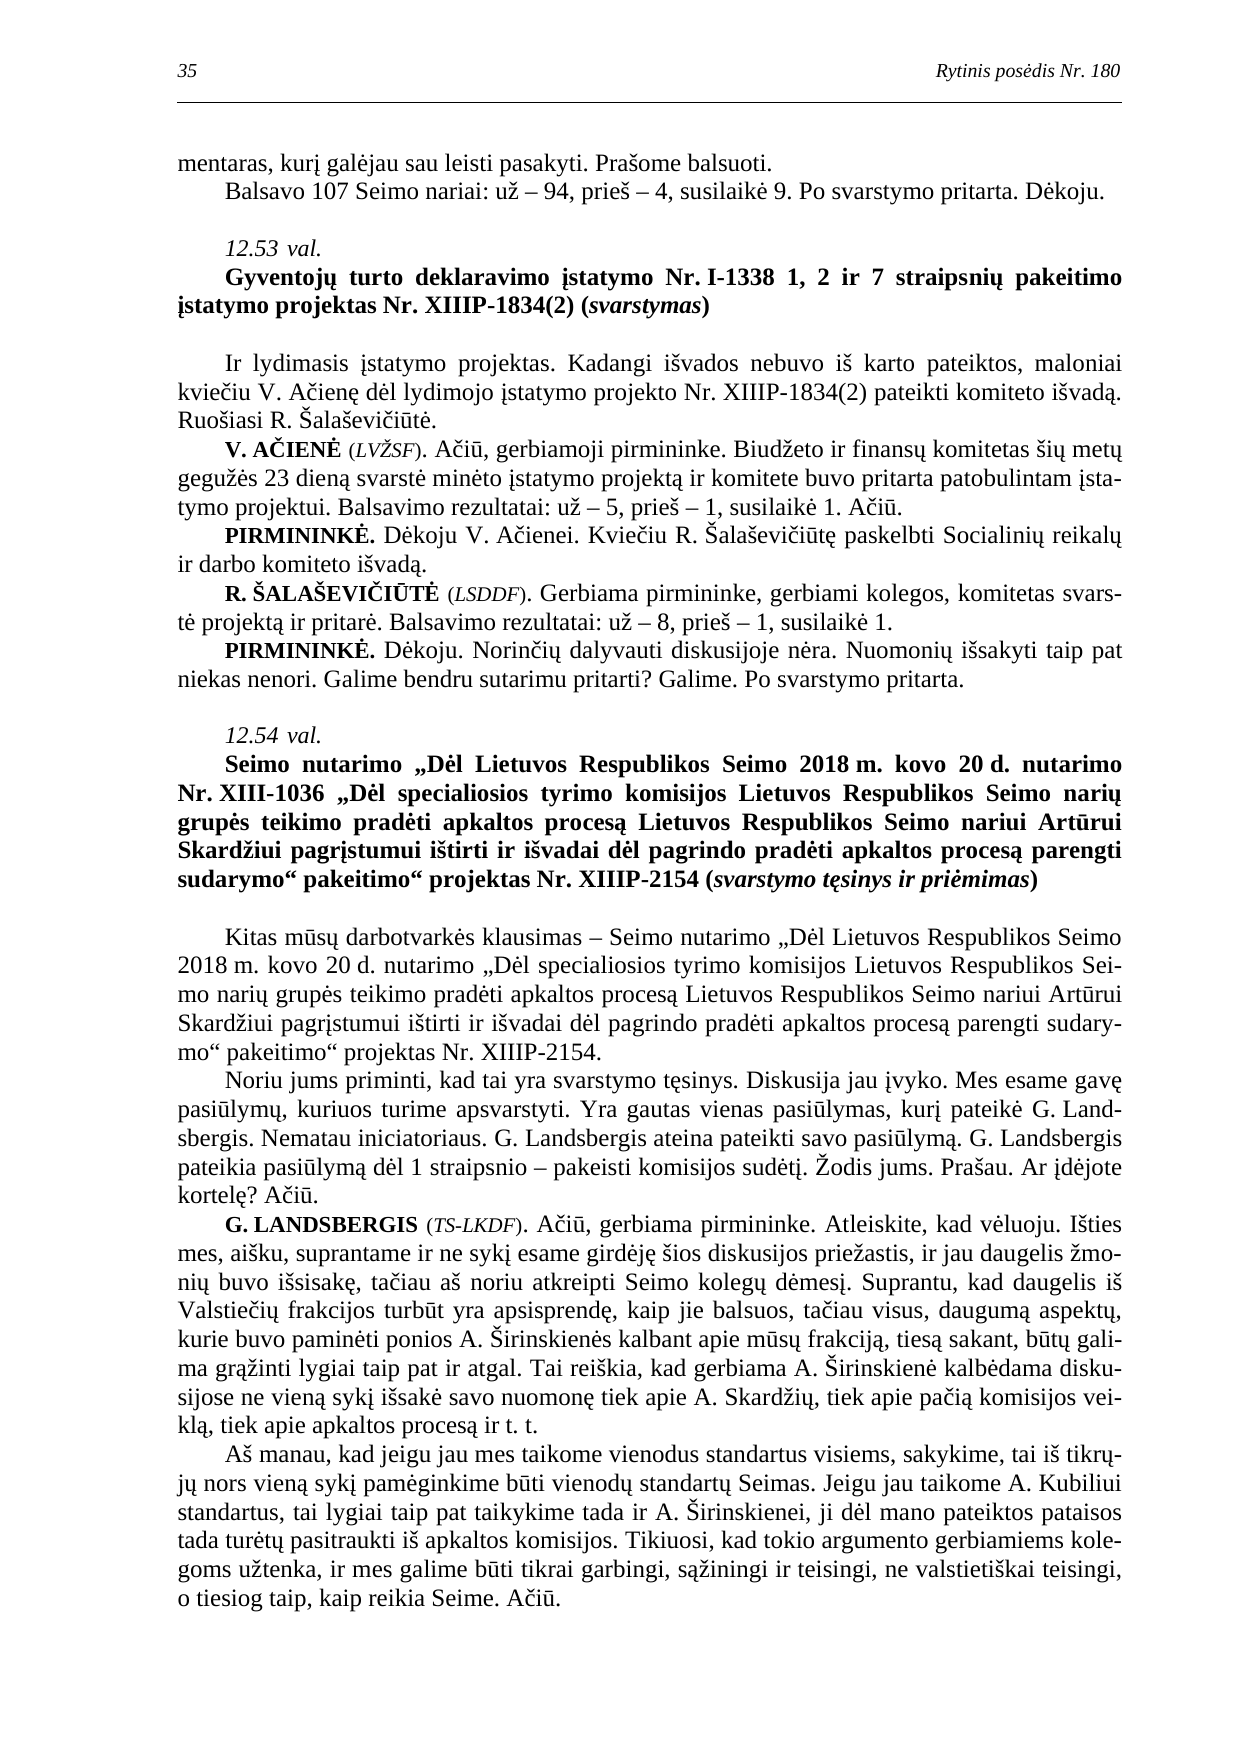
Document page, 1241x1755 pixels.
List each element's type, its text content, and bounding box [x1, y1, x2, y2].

text PIRMININKĖ. Dė­ko­ju V. Ačie­nei. Kvie­čiu R. Ša­la­še­vi­čiū­tę pa­skelb­ti So­cia­li­nių rei­ka­lų ir dar­bo ko­mi­te­to iš­va­dą. [177, 520, 1122, 578]
text Ki­tas mū­sų dar­bo­tvarkės klau­si­mas – Sei­mo nu­ta­ri­mo „Dėl Lie­tu­vos Res­pub­li­kos Sei­mo 2018 m. ko­vo 20 d. nu­ta­ri­mo „Dėl spe­cia­lio­sios ty­ri­mo ko­mi­si­jos Lie­tu­vos Res­pub­li­kos Sei­mo na­rių gru­pės tei­ki­mo pra­dė­ti ap­kal­tos pro­ce­są Lie­tu­vos Res­pub­li­kos Sei­mo na­riui Ar­tū­rui Skar­džiui pa­grįs­tu­mui iš­tir­ti ir iš­va­dai dėl pa­grin­do pra­dė­ti ap­kal­tos pro­ce­są pa­reng­ti su­da­ry­mo“ pa­kei­ti­mo“ pro­jek­tas Nr. XIIIP-2154. [177, 922, 1122, 1065]
text 12.53 val. [224, 234, 1122, 262]
text G. LANDSBERGIS (TS-LKDF). Ačiū, ger­bia­ma pir­mi­nin­ke. At­leis­ki­te, kad vė­luo­ju. Iš­ties mes, aiš­ku, su­pran­ta­me ir ne sy­kį esa­me gir­dė­ję šios dis­ku­si­jos prie­žas­tis, ir jau dau­ge­lis žmo­nių bu­vo iš­si­sa­kę, ta­čiau aš no­riu at­kreip­ti Sei­mo ko­le­gų dė­me­sį. Su­pran­tu, kad dau­ge­lis iš Vals­tie­čių frak­ci­jos tur­būt yra ap­si­spren­dę, kaip jie bal­suos, ta­čiau vi­sus, dau­gu­mą as­pek­tų, ku­rie bu­vo pa­mi­nė­ti po­nios A. Ši­rins­kie­nės kal­bant apie mū­sų frak­ci­ją, tie­są sa­kant, bū­tų ga­li­ma grą­žin­ti ly­giai taip pat ir at­gal. Tai reiš­kia, kad ger­bia­ma A. Ši­rins­kie­nė kal­bė­da­ma dis­ku­si­jo­se ne vie­ną sy­kį iš­sa­kė sa­vo nuo­mo­nę tiek apie A. Skar­džių, tiek apie pa­čią ko­mi­si­jos vei­k­lą, tiek apie ap­kal­tos pro­ce­są ir t. t. [177, 1209, 1122, 1439]
text men­ta­ras, ku­rį ga­lė­jau sau leis­ti pa­sa­ky­ti. Pra­šo­me bal­suo­ti. [177, 148, 1122, 176]
text R. ŠALAŠEVIČIŪTĖ (LSDDF). Ger­bia­ma pir­mi­nin­ke, ger­bia­mi ko­le­gos, ko­mi­te­tas svars­tė pro­jek­tą ir pri­ta­rė. Bal­sa­vi­mo re­zul­ta­tai: už – 8, prieš – 1, su­si­lai­kė 1. [177, 578, 1122, 635]
text PIRMININKĖ. Dė­ko­ju. No­rin­čių da­ly­vau­ti dis­ku­si­jo­je nė­ra. Nuo­mo­nių iš­sa­ky­ti taip pat nie­kas ne­no­ri. Ga­li­me ben­dru su­ta­ri­mu pri­tar­ti? Ga­li­me. Po svars­ty­mo pri­tar­ta. [177, 635, 1122, 693]
text Aš ma­nau, kad jei­gu jau mes tai­ko­me vie­no­dus stan­dar­tus vi­siems, sa­ky­ki­me, tai iš tik­rų­jų nors vie­ną sy­kį pa­mė­gin­ki­me bū­ti vie­no­dų stan­dar­tų Sei­mas. Jei­gu jau tai­ko­me A. Ku­bi­liui stan­dar­tus, tai ly­giai taip pat tai­ky­ki­me ta­da ir A. Ši­rins­kie­nei, ji dėl ma­no pa­teik­tos pa­tai­sos ta­da tu­rė­tų pa­si­trauk­ti iš ap­kal­tos ko­mi­si­jos. Ti­kiuo­si, kad to­kio ar­gu­men­to ger­bia­miems ko­le­goms už­ten­ka, ir mes ga­li­me bū­ti tik­rai gar­bin­gi, są­ži­nin­gi ir tei­sin­gi, ne vals­tie­tiš­kai tei­sin­gi, o tie­siog taip, kaip rei­kia Sei­me. Ačiū. [177, 1439, 1122, 1612]
text 12.54 val. [224, 722, 1122, 749]
text Bal­sa­vo 107 Sei­mo na­riai: už – 94, prieš – 4, su­si­lai­kė 9. Po svars­ty­mo pri­tar­ta. Dė­ko­ju. [177, 176, 1122, 205]
text Sei­mo nu­ta­ri­mo „Dėl Lie­tu­vos Res­pub­li­kos Sei­mo 2018 m. ko­vo 20 d. nu­ta­ri­mo Nr. XIII-1036 „Dėl spe­cia­lio­sios ty­ri­mo ko­mi­si­jos Lie­tu­vos Res­pub­li­kos Sei­mo na­rių gru­pės tei­ki­mo pra­dė­ti ap­kal­tos pro­ce­są Lie­tu­vos Res­pub­li­kos Sei­mo na­riui Ar­tū­rui Skar­džiui pa­grįs­tu­mui iš­tir­ti ir iš­va­dai dėl pa­grin­do pra­dė­ti ap­kal­tos pro­ce­są pa­reng­ti su­da­ry­mo“ pa­kei­ti­mo“ pro­jek­tas Nr. XIIIP-2154 (svars­ty­mo tę­si­nys ir pri­ėmi­mas) [177, 749, 1122, 893]
text Ir ly­di­ma­sis įsta­ty­mo pro­jek­tas. Ka­dan­gi iš­va­dos ne­bu­vo iš kar­to pa­teik­tos, ma­lo­niai kvie­čiu V. Ačie­nę dėl ly­di­mo­jo įsta­ty­mo pro­jek­to Nr. XIIIP-1834(2) pa­teik­ti ko­mi­te­to iš­va­dą. Ruo­šia­si R. Ša­la­še­vi­čiū­tė. [177, 348, 1122, 434]
text V. AČIENĖ (LVŽSF). Ačiū, ger­bia­mo­ji pir­mi­nin­ke. Biu­dže­to ir fi­nan­sų ko­mi­te­tas šių me­tų ge­gu­žės 23 die­ną svars­tė mi­nė­to įsta­ty­mo pro­jek­tą ir ko­mi­te­te bu­vo pri­tar­ta pa­to­bu­lin­tam įsta­ty­mo pro­jek­tui. Bal­sa­vi­mo re­zul­ta­tai: už – 5, prieš – 1, su­si­lai­kė 1. Ačiū. [177, 434, 1122, 520]
text Gy­ven­to­jų tur­to de­kla­ra­vi­mo įsta­ty­mo Nr. I-1338 1, 2 ir 7 straips­nių pa­kei­ti­mo įstaty­mo pro­jek­tas Nr. XIIIP-1834(2) (svars­ty­mas) [177, 262, 1122, 319]
text No­riu jums pri­min­ti, kad tai yra svars­ty­mo tę­si­nys. Dis­ku­si­ja jau įvy­ko. Mes esa­me ga­vę pa­siū­ly­mų, ku­riuos tu­ri­me ap­svars­ty­ti. Yra gau­tas vie­nas pa­siū­ly­mas, ku­rį pa­tei­kė G. Land­sber­gis. Ne­ma­tau ini­cia­to­riaus. G. Land­sber­gis at­ei­na pa­teik­ti sa­vo pa­siū­ly­mą. G. Land­sber­gis pa­tei­kia pa­siū­ly­mą dėl 1 straips­nio – pa­keis­ti ko­mi­si­jos su­dė­tį. Žo­dis jums. Pra­šau. Ar įdė­jo­te kor­te­lę? Ačiū. [177, 1065, 1122, 1209]
